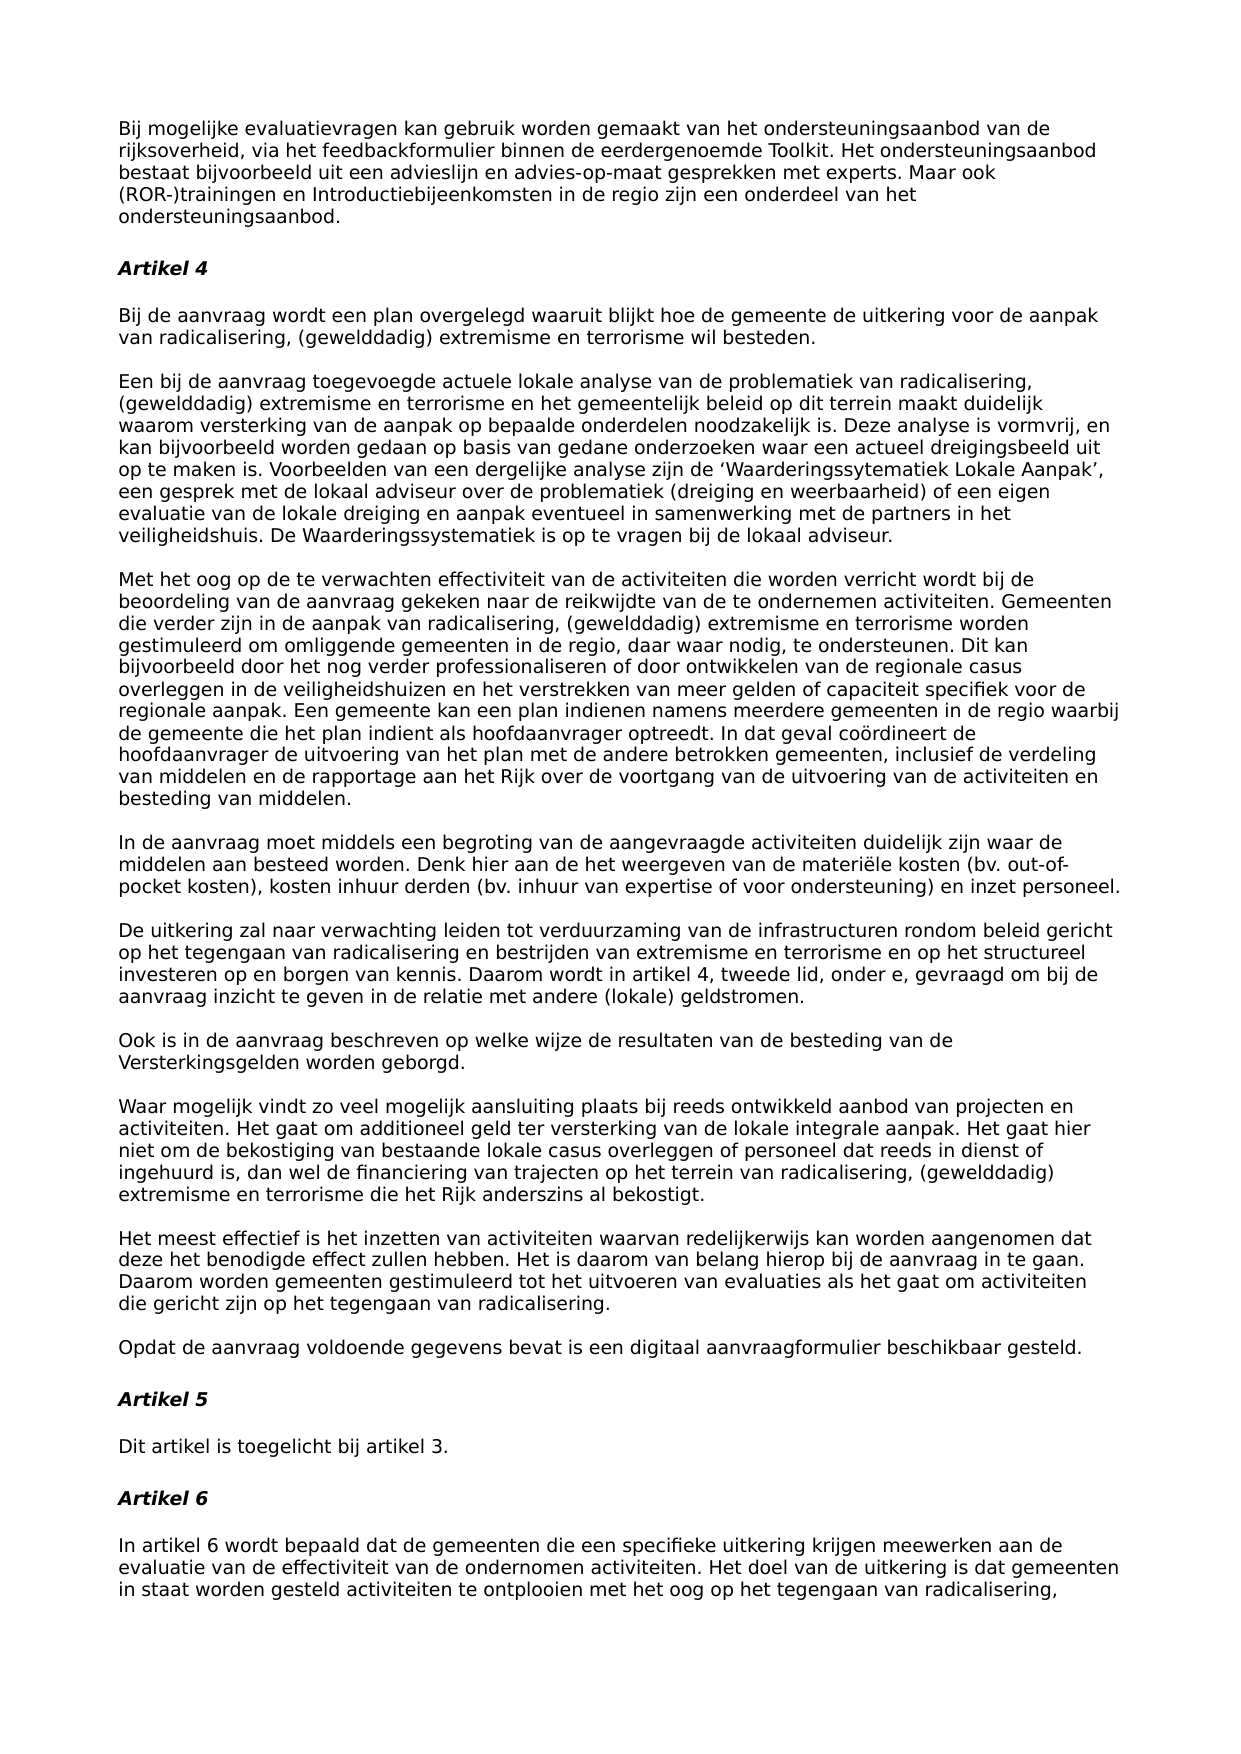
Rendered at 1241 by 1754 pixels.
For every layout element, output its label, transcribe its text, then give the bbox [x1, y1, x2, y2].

text Een bij de aanvraag toegevoegde actuele lokale analyse van de problematiek van radicalisering, (gewelddadig) extremisme en terrorisme en het gemeentelijk beleid op dit terrein maakt duidelijk waarom versterking van de aanpak op bepaalde onderdelen noodzakelijk is. Deze analyse is vormvrij, en kan bijvoorbeeld worden gedaan op basis van gedane onderzoeken waar een actueel dreigingsbeeld uit op te maken is. Voorbeelden van een dergelijke analyse zijn de ‘Waarderingssytematiek Lokale Aanpak’, een gesprek met de lokaal adviseur over de problematiek (dreiging en weerbaarheid) of een eigen evaluatie van de lokale dreiging en aanpak eventueel in samenwerking met de partners in het veiligheidshuis. De Waarderingssystematiek is op te vragen bij de lokaal adviseur. [118, 371, 1122, 547]
text In de aanvraag moet middels een begroting van de aangevraagde activiteiten duidelijk zijn waar de middelen aan besteed worden. Denk hier aan de het weergeven van de materiële kosten (bv. out-of-pocket kosten), kosten inhuur derden (bv. inhuur van expertise of voor ondersteuning) en inzet personeel. [118, 832, 1122, 898]
text Het meest effectief is het inzetten van activiteiten waarvan redelijkerwijs kan worden aangenomen dat deze het benodigde effect zullen hebben. Het is daarom van belang hierop bij de aanvraag in te gaan. Daarom worden gemeenten gestimuleerd tot het uitvoeren van evaluaties als het gaat om activiteiten die gericht zijn op het tegengaan van radicalisering. [118, 1227, 1122, 1315]
text Ook is in de aanvraag beschreven op welke wijze de resultaten van de besteding van de Versterkingsgelden worden geborgd. [118, 1030, 1122, 1074]
text Waar mogelijk vindt zo veel mogelijk aansluiting plaats bij reeds ontwikkeld aanbod van projecten en activiteiten. Het gaat om additioneel geld ter versterking van de lokale integrale aanpak. Het gaat hier niet om de bekostiging van bestaande lokale casus overleggen of personeel dat reeds in dienst of ingehuurd is, dan wel de financiering van trajecten op het terrein van radicalisering, (gewelddadig) extremisme en terrorisme die het Rijk anderszins al bekostigt. [118, 1096, 1122, 1206]
text Dit artikel is toegelicht bij artikel 3. [118, 1436, 1122, 1458]
text Opdat de aanvraag voldoende gegevens bevat is een digitaal aanvraagformulier beschikbaar gesteld. [118, 1337, 1122, 1359]
subtitle Artikel 4 [118, 258, 1122, 280]
text Bij de aanvraag wordt een plan overgelegd waaruit blijkt hoe de gemeente de uitkering voor de aanpak van radicalisering, (gewelddadig) extremisme en terrorisme wil besteden. [118, 305, 1122, 349]
text De uitkering zal naar verwachting leiden tot verduurzaming van de infrastructuren rondom beleid gericht op het tegengaan van radicalisering en bestrijden van extremisme en terrorisme en op het structureel investeren op en borgen van kennis. Daarom wordt in artikel 4, tweede lid, onder e, gevraagd om bij de aanvraag inzicht te geven in de relatie met andere (lokale) geldstromen. [118, 920, 1122, 1008]
subtitle Artikel 6 [118, 1488, 1122, 1510]
text Met het oog op de te verwachten effectiviteit van de activiteiten die worden verricht wordt bij de beoordeling van de aanvraag gekeken naar de reikwijdte van de te ondernemen activiteiten. Gemeenten die verder zijn in de aanpak van radicalisering, (gewelddadig) extremisme en terrorisme worden gestimuleerd om omliggende gemeenten in de regio, daar waar nodig, te ondersteunen. Dit kan bijvoorbeeld door het nog verder professionaliseren of door ontwikkelen van de regionale casus overleggen in de veiligheidshuizen en het verstrekken van meer gelden of capaciteit specifiek voor de regionale aanpak. Een gemeente kan een plan indienen namens meerdere gemeenten in de regio waarbij de gemeente die het plan indient als hoofdaanvrager optreedt. In dat geval coördineert de hoofdaanvrager de uitvoering van het plan met de andere betrokken gemeenten, inclusief de verdeling van middelen en de rapportage aan het Rijk over de voortgang van de uitvoering van de activiteiten en besteding van middelen. [118, 568, 1122, 810]
text Bij mogelijke evaluatievragen kan gebruik worden gemaakt van het ondersteuningsaanbod van de rijksoverheid, via het feedbackformulier binnen de eerdergenoemde Toolkit. Het ondersteuningsaanbod bestaat bijvoorbeeld uit een advieslijn en advies-op-maat gesprekken met experts. Maar ook (ROR-)trainingen en Introductiebijeenkomsten in de regio zijn een onderdeel van het ondersteuningsaanbod. [118, 118, 1122, 228]
text In artikel 6 wordt bepaald dat de gemeenten die een specifieke uitkering krijgen meewerken aan de evaluatie van de effectiviteit van de ondernomen activiteiten. Het doel van de uitkering is dat gemeenten in staat worden gesteld activiteiten te ontplooien met het oog op het tegengaan van radicalisering, [118, 1535, 1122, 1601]
subtitle Artikel 5 [118, 1389, 1122, 1411]
